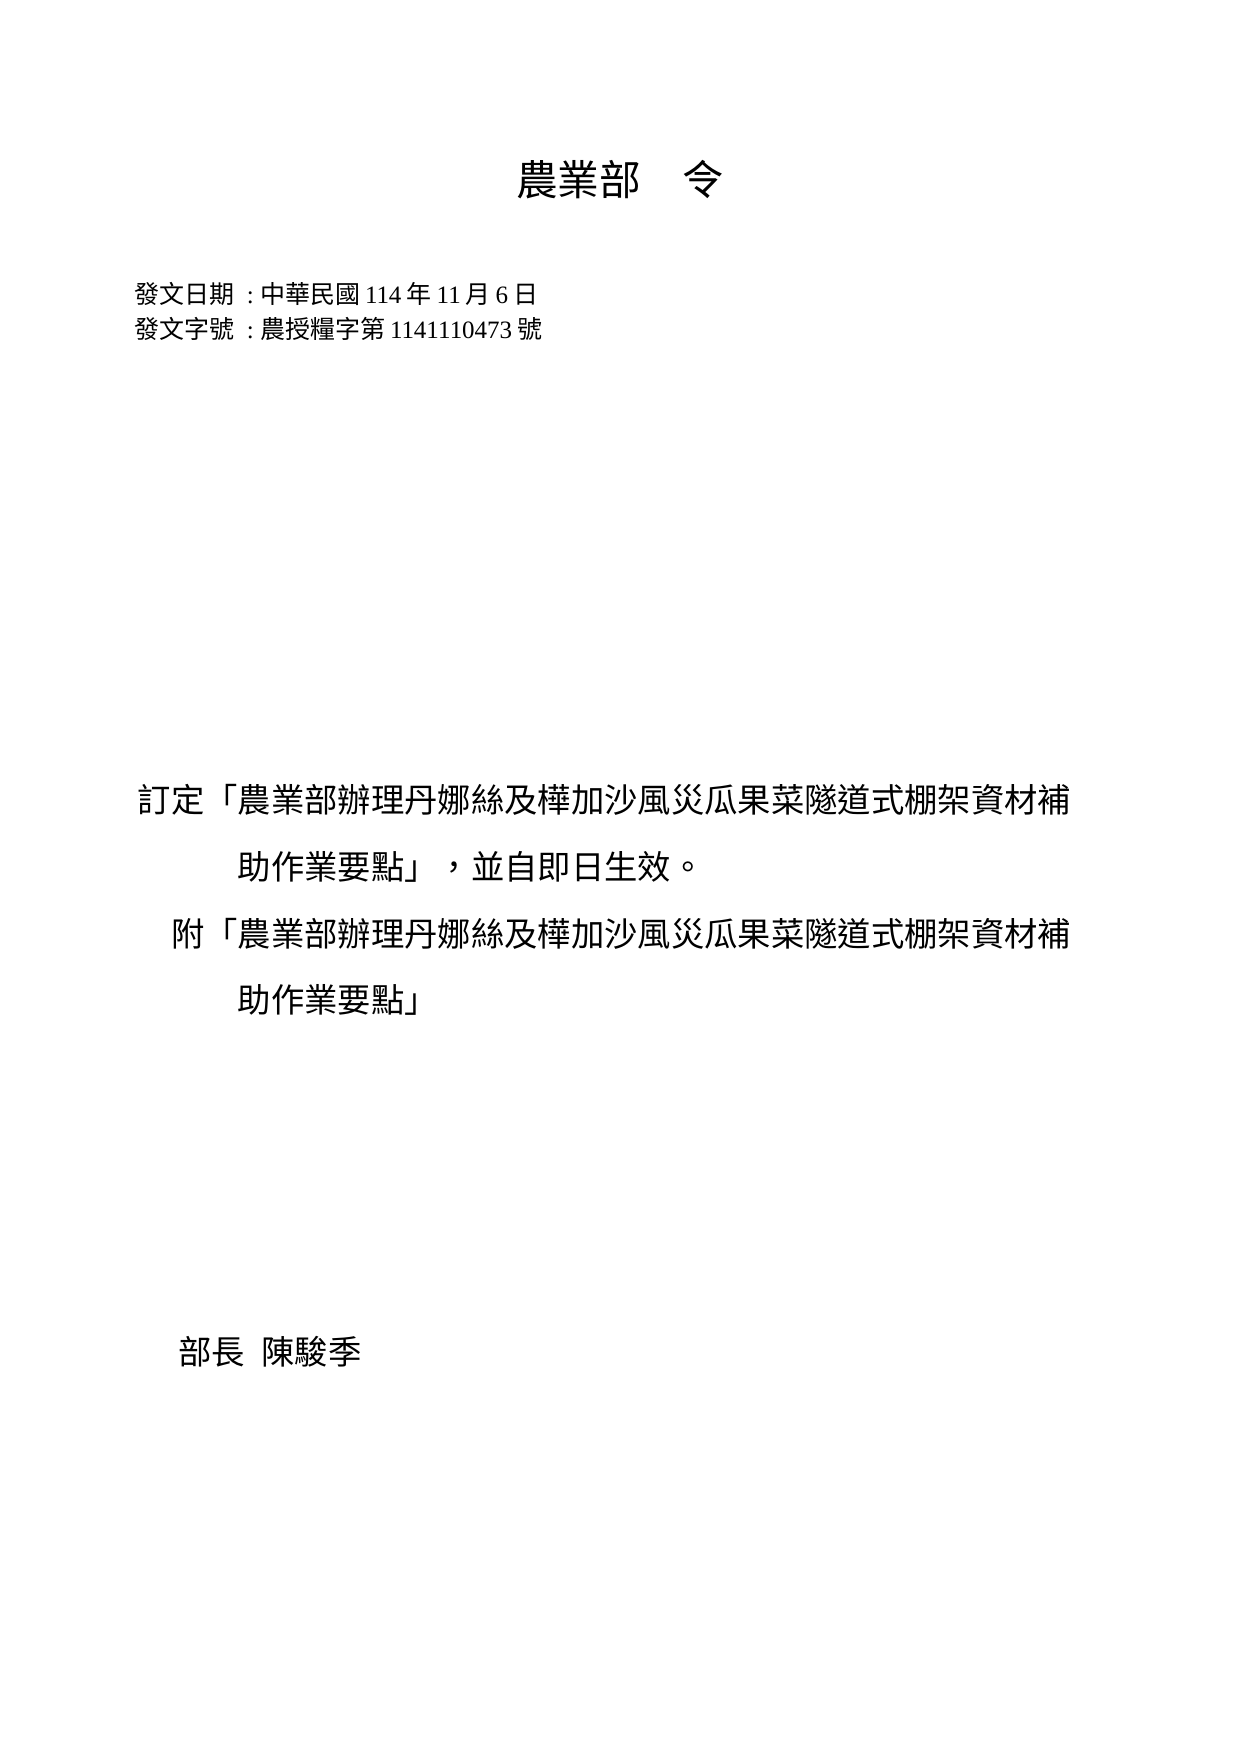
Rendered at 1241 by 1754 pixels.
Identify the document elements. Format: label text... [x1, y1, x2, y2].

text 訂定「農業部辦理丹娜絲及樺加沙風災瓜果菜隧道式棚架資材補 [137, 770, 1142, 822]
text 部長 陳駿季 [169, 1326, 1165, 1374]
text 助作業要點」 [137, 970, 1142, 1022]
text 發文字號 : 農授糧字第1141110473號 [134, 318, 1165, 343]
text 農業部 令 [75, 147, 1165, 208]
text 附「農業部辦理丹娜絲及樺加沙風災瓜果菜隧道式棚架資材補 [137, 904, 1142, 956]
text 助作業要點」，並自即日生效。 [137, 837, 1142, 889]
text 發文日期 : 中華民國114年11月6日 [134, 283, 1165, 308]
